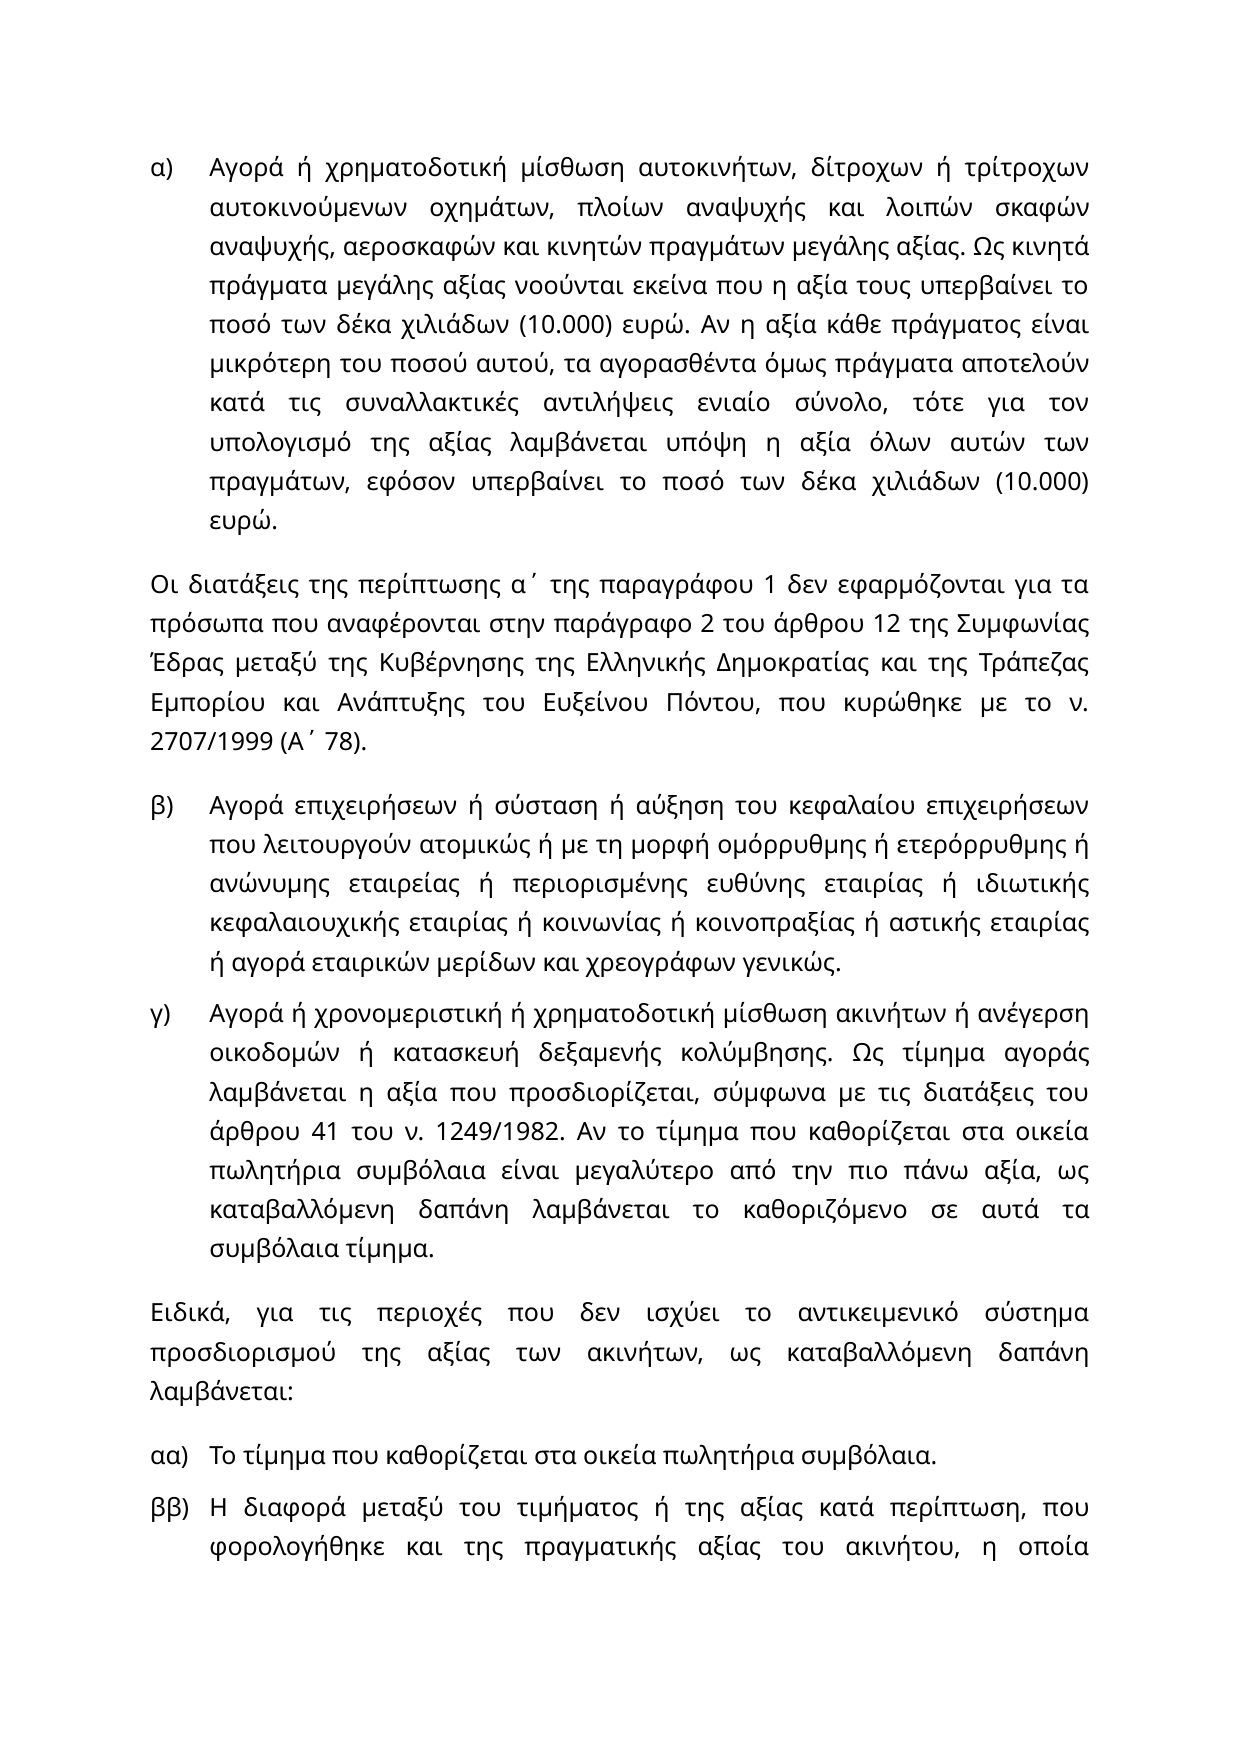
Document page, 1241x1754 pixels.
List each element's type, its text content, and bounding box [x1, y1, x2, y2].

text Ειδικά, για τις περιοχές που δεν ισχύει το αντικειμενικό σύστημα προσδιορισμού της αξίας των ακινήτων, ως καταβαλλόμενη δαπάνη λαμβάνεται: [150, 1295, 1090, 1407]
list γ) Αγορά ή χρονομεριστική ή χρηματοδοτική μίσθωση ακινήτων ή ανέγερση οικοδομών ή κατασκευή δεξαμενής κολύμβησης. Ως τίμημα αγοράς λαμβάνεται η αξία που προσδιορίζεται, σύμφωνα με τις διατάξεις του άρθρου 41 του ν. 1249/1982. Αν το τίμημα που καθορίζεται στα οικεία πωλητήρια συμβόλαια είναι μεγαλύτερο από την πιο πάνω αξία, ως καταβαλλόμενη δαπάνη λαμβάνεται το καθοριζόμενο σε αυτά τα συμβόλαια τίμημα. [150, 996, 1090, 1265]
list α) Αγορά ή χρηματοδοτική μίσθωση αυτοκινήτων, δίτροχων ή τρίτροχων αυτοκινούμενων οχημάτων, πλοίων αναψυχής και λοιπών σκαφών αναψυχής, αεροσκαφών και κινητών πραγμάτων μεγάλης αξίας. Ως κινητά πράγματα μεγάλης αξίας νοούνται εκείνα που η αξία τους υπερβαίνει το ποσό των δέκα χιλιάδων (10.000) ευρώ. Αν η αξία κάθε πράγματος είναι μικρότερη του ποσού αυτού, τα αγορασθέντα όμως πράγματα αποτελούν κατά τις συναλλακτικές αντιλήψεις ενιαίο σύνολο, τότε για τον υπολογισμό της αξίας λαμβάνεται υπόψη η αξία όλων αυτών των πραγμάτων, εφόσον υπερβαίνει το ποσό των δέκα χιλιάδων (10.000) ευρώ. [150, 150, 1090, 537]
list αα) Το τίμημα που καθορίζεται στα οικεία πωλητήρια συμβόλαια. [150, 1437, 1090, 1472]
text Οι διατάξεις της περίπτωσης α΄ της παραγράφου 1 δεν εφαρμόζονται για τα πρόσωπα που αναφέρονται στην παράγραφο 2 του άρθρου 12 της Συμφωνίας Έδρας μεταξύ της Κυβέρνησης της Ελληνικής Δημοκρατίας και της Τράπεζας Εμπορίου και Ανάπτυξης του Ευξείνου Πόντου, που κυρώθηκε με το ν. 2707/1999 (Α΄ 78). [150, 567, 1090, 757]
list β) Αγορά επιχειρήσεων ή σύσταση ή αύξηση του κεφαλαίου επιχειρήσεων που λειτουργούν ατομικώς ή με τη μορφή ομόρρυθμης ή ετερόρρυθμης ή ανώνυμης εταιρείας ή περιορισμένης ευθύνης εταιρίας ή ιδιωτικής κεφαλαιουχικής εταιρίας ή κοινωνίας ή κοινοπραξίας ή αστικής εταιρίας ή αγορά εταιρικών μερίδων και χρεογράφων γενικώς. [150, 787, 1090, 978]
list ββ) Η διαφορά μεταξύ του τιμήματος ή της αξίας κατά περίπτωση, που φορολογήθηκε και της πραγματικής αξίας του ακινήτου, η οποία [150, 1489, 1090, 1562]
